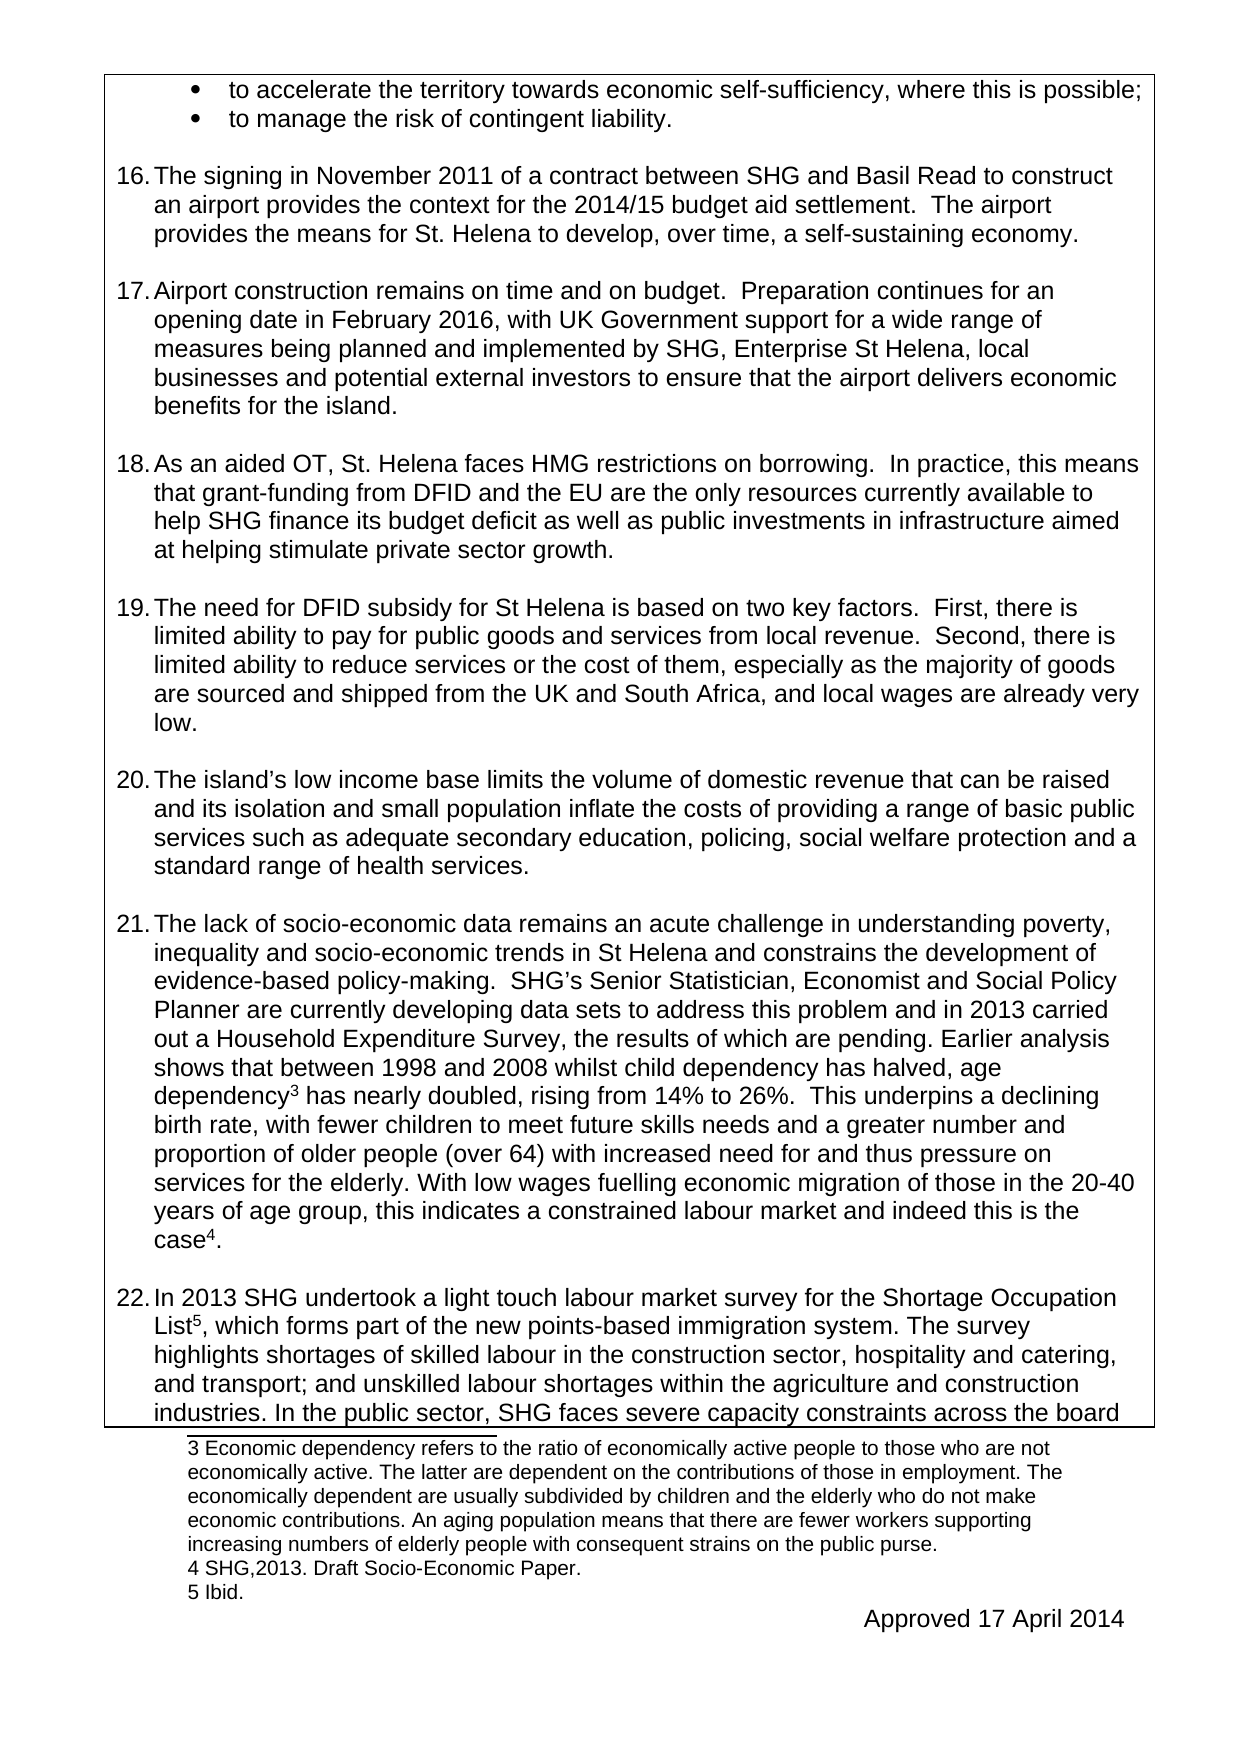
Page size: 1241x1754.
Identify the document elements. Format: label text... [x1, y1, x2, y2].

table_header The UK’s relationship with Overseas Territories is different from that with independent developing countries. The International Development Act 2002 specifically exempts aid to the OTs from the poverty reduction criteria that apply to the rest of the DFID aid budget. With the exception of the European Union (EU), the UK Government is the only source of significant grant funding. The UK’s obligation to the OTs derives from the United Nations’ Charter: “to promote to the utmost, within the system of international peace and security established by the present Charter, the well-being of the inhabitants of these territories”. In 2012, the UK Government published a White Paper that set out a vision for Territories as vibrant and flourishing, proudly retaining aspects of their British identity and generating wider opportunities for their people. The paper had three main strands: (1) to strengthen the engagement and interaction between the UK and the OTs; (2) to work with OTs to strengthen good governance arrangements, public financial management and economic planning; and (3), to improve the quality and range of support available. The UK’s responsibilities to St. Helena, and to all the OTs that receive aid, are: to meet the territory’s reasonable assistance needs for public services; to accelerate the territory towards economic self-sufficiency, where this is possible; to manage the risk of contingent liability. The signing in November 2011 of a contract between SHG and Basil Read to construct an airport provides the context for the 2014/15 budget aid settlement. The airport provides the means for St. Helena to develop, over time, a self-sustaining economy. Airport construction remains on time and on budget. Preparation continues for an opening date in February 2016, with UK Government support for a wide range of measures being planned and implemented by SHG, Enterprise St Helena, local businesses and potential external investors to ensure that the airport delivers economic benefits for the island. As an aided OT, St. Helena faces HMG restrictions on borrowing. In practice, this means that grant-funding from DFID and the EU are the only resources currently available to help SHG finance its budget deficit as well as public investments in infrastructure aimed at helping stimulate private sector growth. The need for DFID subsidy for St Helena is based on two key factors. First, there is limited ability to pay for public goods and services from local revenue. Second, there is limited ability to reduce services or the cost of them, especially as the majority of goods are sourced and shipped from the UK and South Africa, and local wages are already very low. The island’s low income base limits the volume of domestic revenue that can be raised and its isolation and small population inflate the costs of providing a range of basic public services such as adequate secondary education, policing, social welfare protection and a standard range of health services. The lack of socio-economic data remains an acute challenge in understanding poverty, inequality and socio-economic trends in St Helena and constrains the development of evidence-based policy-making. SHG’s Senior Statistician, Economist and Social Policy Planner are currently developing data sets to address this problem and in 2013 carried out a Household Expenditure Survey, the results of which are pending. Earlier analysis shows that between 1998 and 2008 whilst child dependency has halved, age dependency has nearly doubled, rising from 14% to 26%. This underpins a declining birth rate, with fewer children to meet future skills needs and a greater number and proportion of older people (over 64) with increased need for and thus pressure on services for the elderly. With low wages fuelling economic migration of those in the 20-40 years of age group, this indicates a constrained labour market and indeed this is the case. In 2013 SHG undertook a light touch labour market survey for the Shortage Occupation List, which forms part of the new points-based immigration system. The survey highlights shortages of skilled labour in the construction sector, hospitality and catering, and transport; and unskilled labour shortages within the agriculture and construction industries. In the public sector, SHG faces severe capacity constraints across the board and especially in key service delivery areas such as the police (including immigration and rescue services), education, and health and social services. The population of St Helena declined from 5,750 in 1990 to a low of around 4,000 in the 2008 population census. The ageing population, combined with a low unemployment rate perpetuate the aforementioned labour market skills gap, which further underpins the need for our support. This skills gap is a critical factor in managing public service delivery and seriously constrains private sector growth. There is some limited evidence of underemployment and weak productivity which could provide some labour market slack. Recent data suggests that the declining population trend has started to reverse. At the end of 2013 the estimated population stood at approximately 4,500. In 2013 an additional 166 Saints returned to the island with a long-term intention to stay. At the end of 2013 Basil Read were employing 486 people on island of whom 349 were Saints. Basil Read now employs between 10 – 15% of the local workforce. There is also the potential for tourism jobs to substitute for construction when the airport is completed, with a more permanent impact in reversing decades of outward net migration. This intervention offers important opportunities for SHG to manage improvements in public service delivery as the island moves towards having air access in less than 2 years’ time. It will provide SHG with the necessary technical assistance which would normally be beyond the islands capacity, capability and budget. [105, 75, 1154, 1426]
